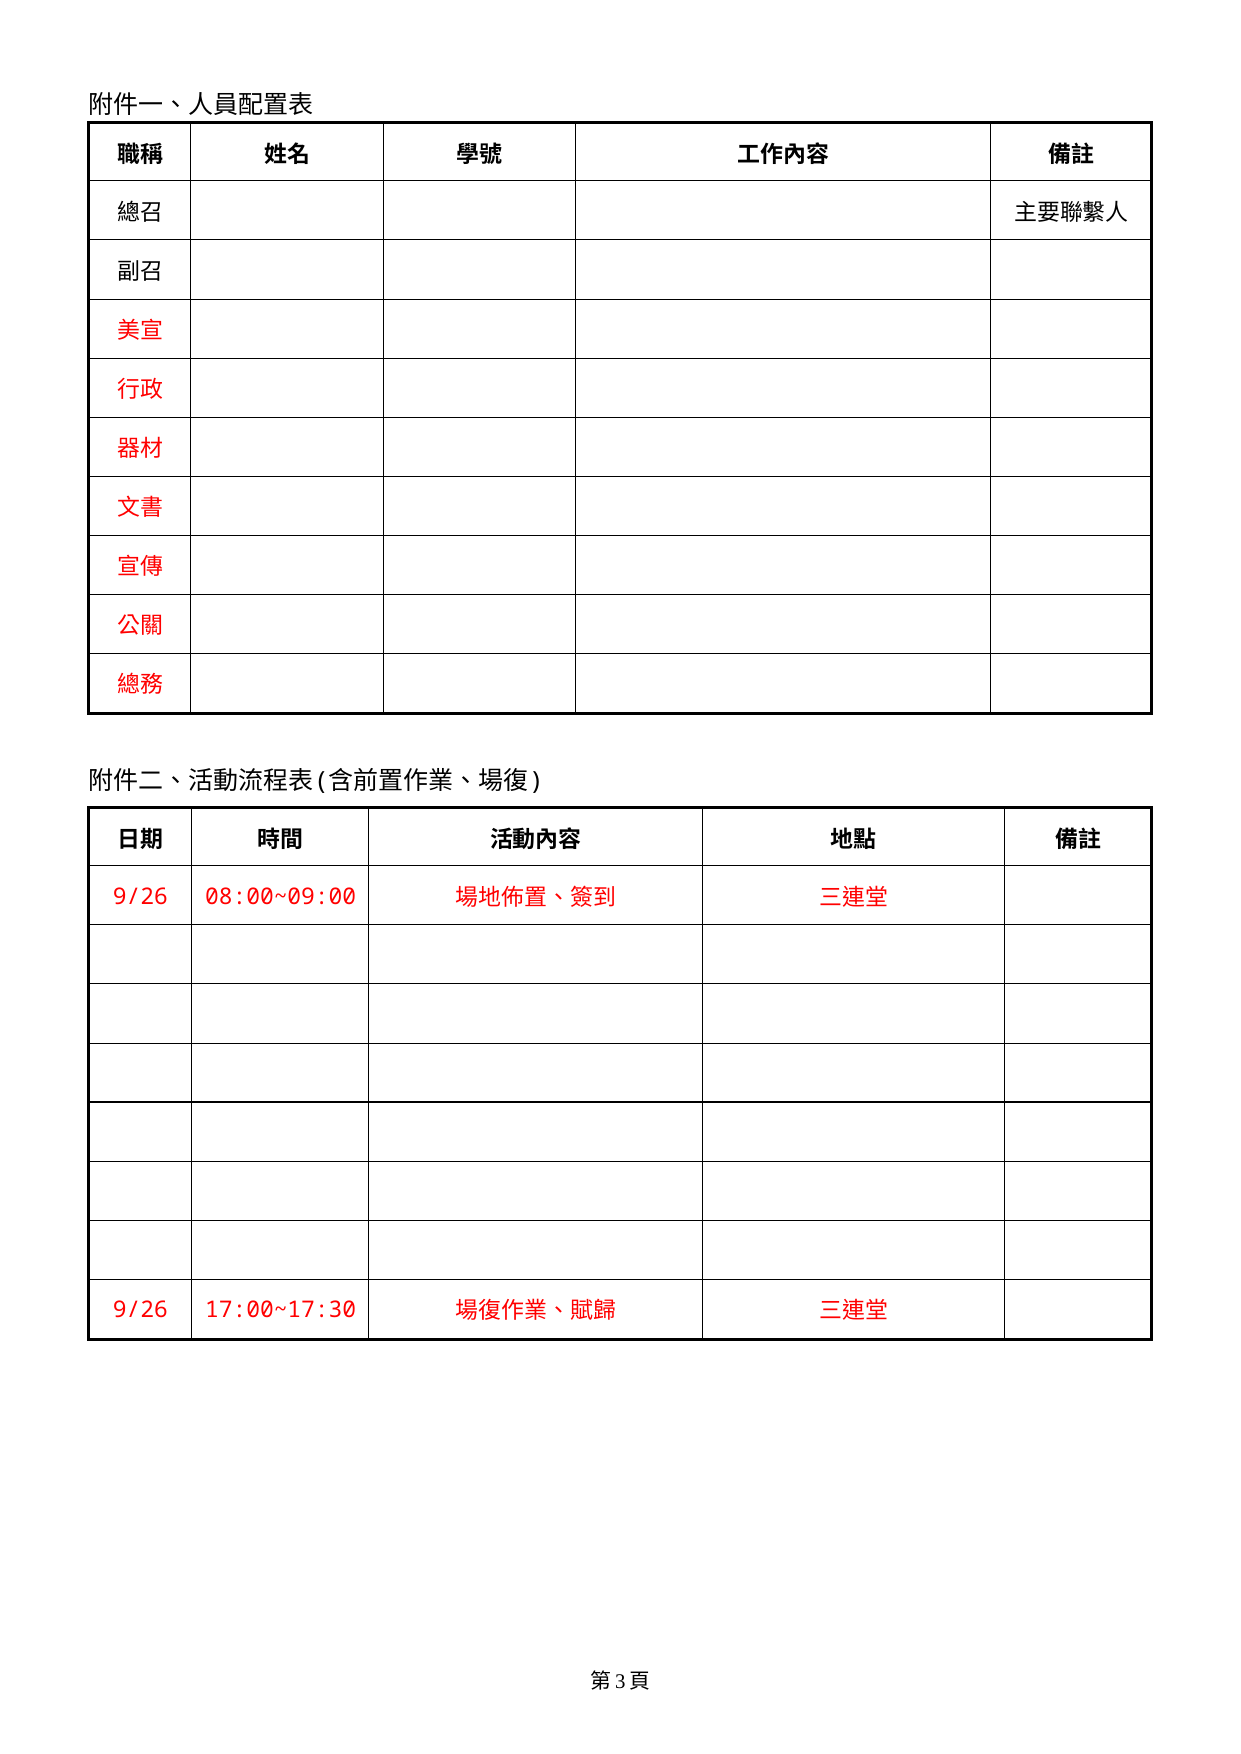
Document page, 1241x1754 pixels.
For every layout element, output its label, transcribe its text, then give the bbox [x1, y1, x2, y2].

table_cell [192, 1044, 368, 1101]
table_cell [191, 181, 383, 239]
table_cell [703, 1221, 1004, 1279]
table_header 活動內容 [369, 809, 702, 865]
table_cell 副召 [90, 240, 190, 298]
table_cell [192, 925, 368, 983]
table_cell [703, 1162, 1004, 1219]
table_cell 行政 [90, 359, 190, 417]
table_cell [1005, 1044, 1150, 1101]
table_cell 9/26 [90, 866, 191, 924]
table_cell [191, 418, 383, 476]
table_cell 9/26 [90, 1280, 191, 1338]
table_cell 公關 [90, 595, 190, 653]
table_cell [369, 984, 702, 1042]
table_cell [191, 240, 383, 298]
table_cell [90, 1162, 191, 1219]
table_cell [384, 536, 575, 594]
table_cell [192, 1162, 368, 1219]
table_cell [576, 240, 990, 298]
table_cell [991, 595, 1150, 653]
table_cell [576, 418, 990, 476]
text 附件一、人員配置表 [89, 75, 1152, 121]
table_cell [991, 477, 1150, 535]
table_cell [192, 1221, 368, 1279]
table_cell [703, 1103, 1004, 1161]
table_cell [1005, 1280, 1150, 1338]
table_cell [1005, 984, 1150, 1042]
table_cell [576, 359, 990, 417]
table_header 地點 [703, 809, 1004, 865]
text 附件二、活動流程表(含前置作業、場復) [89, 761, 1152, 797]
table_cell 三連堂 [703, 1280, 1004, 1338]
table_header 職稱 [90, 124, 190, 180]
table_cell [192, 1103, 368, 1161]
table_cell [991, 536, 1150, 594]
table_cell [191, 654, 383, 712]
table_cell [991, 418, 1150, 476]
table_header 時間 [192, 809, 368, 865]
table_header 備註 [991, 124, 1150, 180]
table_header 工作內容 [576, 124, 990, 180]
table_header 備註 [1005, 809, 1150, 865]
table_cell [191, 595, 383, 653]
table_cell 三連堂 [703, 866, 1004, 924]
table_cell 美宣 [90, 300, 190, 357]
table_cell [576, 477, 990, 535]
table_cell [384, 359, 575, 417]
table_cell [1005, 1162, 1150, 1219]
table_cell 總務 [90, 654, 190, 712]
table_cell [1005, 1221, 1150, 1279]
table_cell [703, 1044, 1004, 1101]
table_cell [90, 1044, 191, 1101]
table_cell [369, 925, 702, 983]
table_cell [369, 1044, 702, 1101]
table_cell [703, 925, 1004, 983]
table_cell [384, 418, 575, 476]
table_cell [369, 1103, 702, 1161]
table_cell [1005, 925, 1150, 983]
table_cell [703, 984, 1004, 1042]
table_cell [1005, 866, 1150, 924]
table_cell 場復作業、賦歸 [369, 1280, 702, 1338]
table_cell [192, 984, 368, 1042]
table_cell 17:00~17:30 [192, 1280, 368, 1338]
table_cell [384, 240, 575, 298]
table_cell [191, 477, 383, 535]
table_cell [576, 181, 990, 239]
table_cell [991, 300, 1150, 357]
table_cell [384, 595, 575, 653]
table_cell 器材 [90, 418, 190, 476]
table_cell [576, 536, 990, 594]
table_cell [576, 300, 990, 357]
table_cell [991, 359, 1150, 417]
table_cell [1005, 1103, 1150, 1161]
table_cell [191, 359, 383, 417]
table_cell [576, 654, 990, 712]
table_cell 文書 [90, 477, 190, 535]
table_cell 宣傳 [90, 536, 190, 594]
table_cell [991, 240, 1150, 298]
table_header 姓名 [191, 124, 383, 180]
table_cell [369, 1162, 702, 1219]
table_cell 總召 [90, 181, 190, 239]
table_cell [90, 1221, 191, 1279]
table_cell [90, 925, 191, 983]
table_cell [384, 654, 575, 712]
table_header 學號 [384, 124, 575, 180]
table_cell [384, 181, 575, 239]
table_cell [991, 654, 1150, 712]
table_cell [90, 984, 191, 1042]
table_cell 08:00~09:00 [192, 866, 368, 924]
table_cell [369, 1221, 702, 1279]
table_cell 主要聯繫人 [991, 181, 1150, 239]
table_cell [191, 300, 383, 357]
table_cell [90, 1103, 191, 1161]
table_cell [576, 595, 990, 653]
table_cell [384, 300, 575, 357]
table_cell [384, 477, 575, 535]
table_header 日期 [90, 809, 191, 865]
table_cell 場地佈置、簽到 [369, 866, 702, 924]
table_cell [191, 536, 383, 594]
